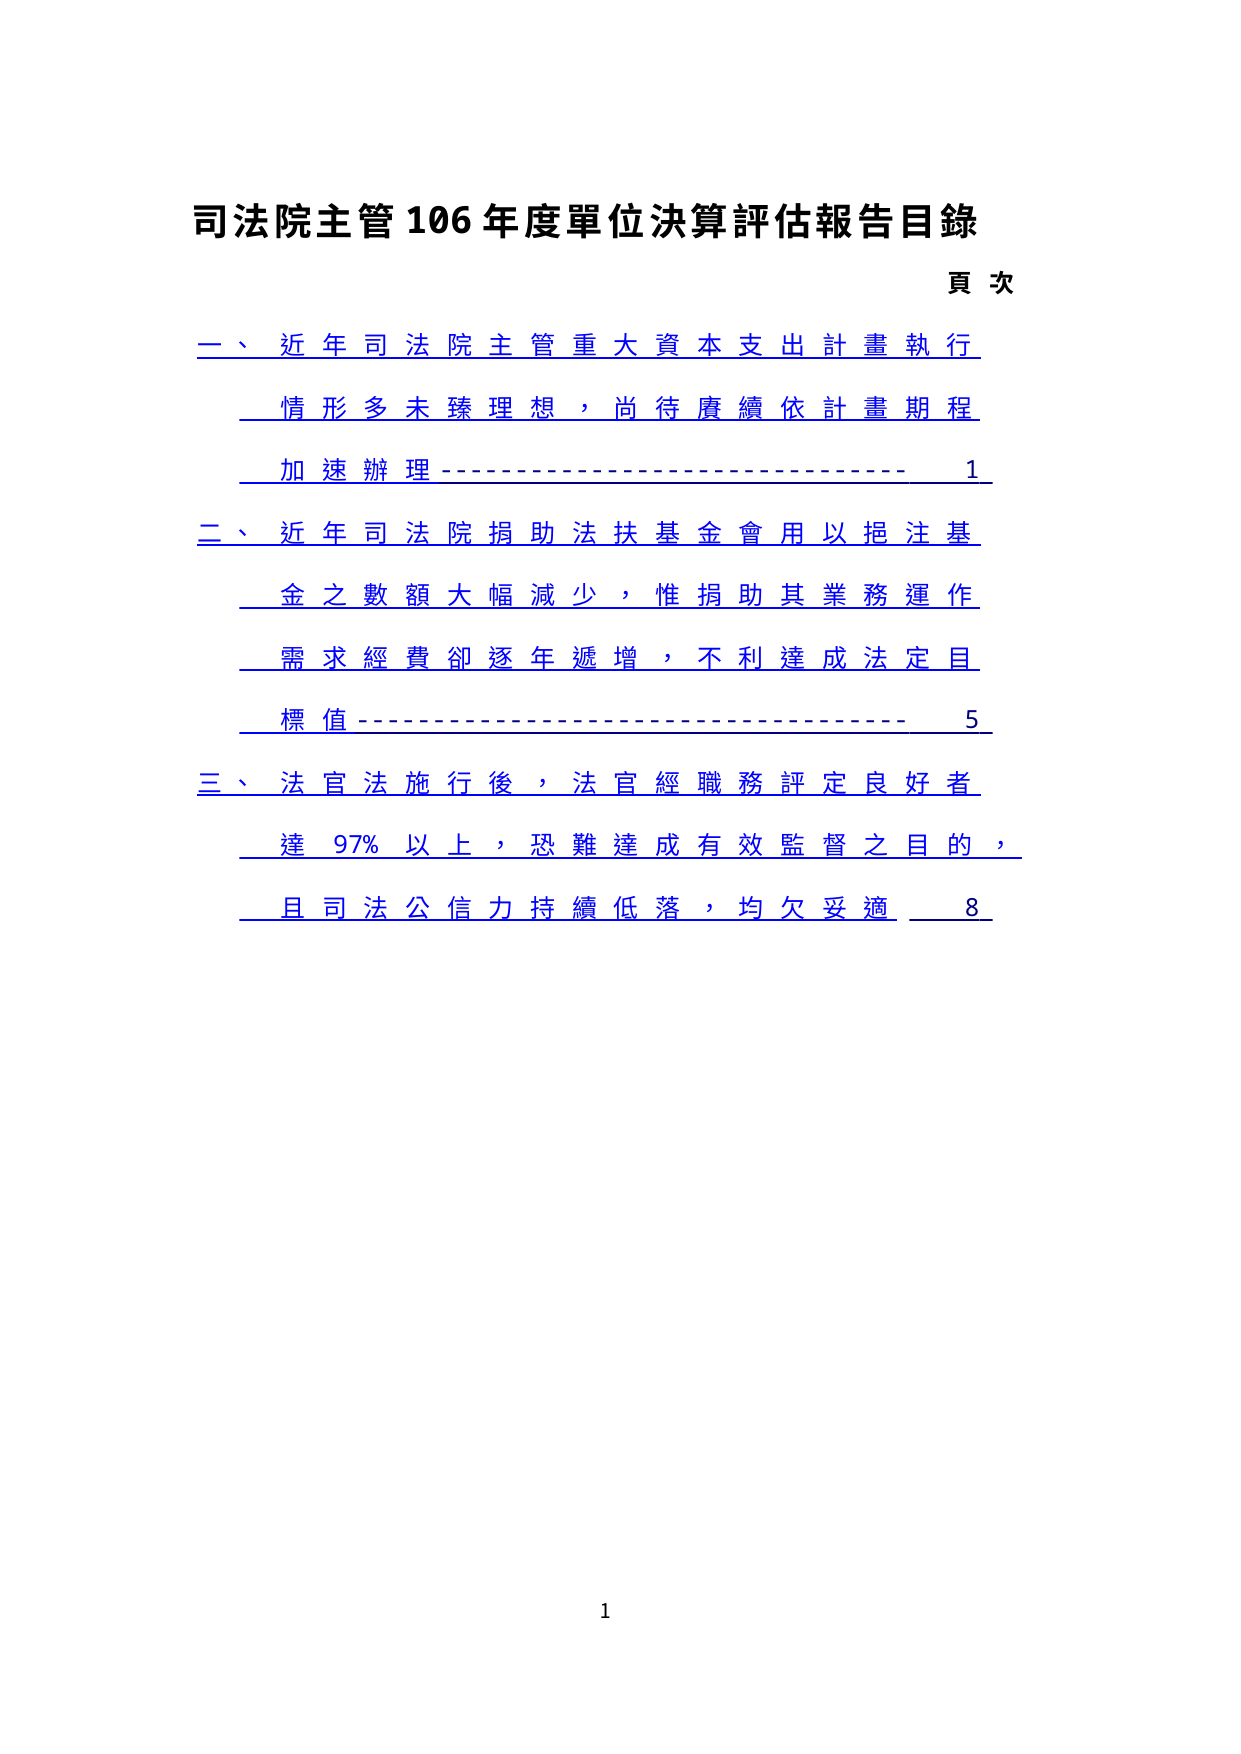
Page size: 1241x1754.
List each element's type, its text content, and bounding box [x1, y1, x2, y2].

text 一、近年司法院主管重大資本支出計畫執行情形多未臻理想，尚待賡續依計畫期程加速辦理 1 [189, 302, 993, 490]
text 二、近年司法院捐助法扶基金會用以挹注基金之數額大幅減少，惟捐助其業務運作需求經費卻逐年遞增，不利達成法定目標值 5 [189, 490, 993, 740]
text 司法院主管106年度單位決算評估報告目錄 [189, 177, 1022, 240]
text 頁次 [189, 240, 1022, 302]
text 三、法官法施行後，法官經職務評定良好者達97%以上，恐難達成有效監督之目的，且司法公信力持續低落，均欠妥適 8 [189, 740, 993, 927]
